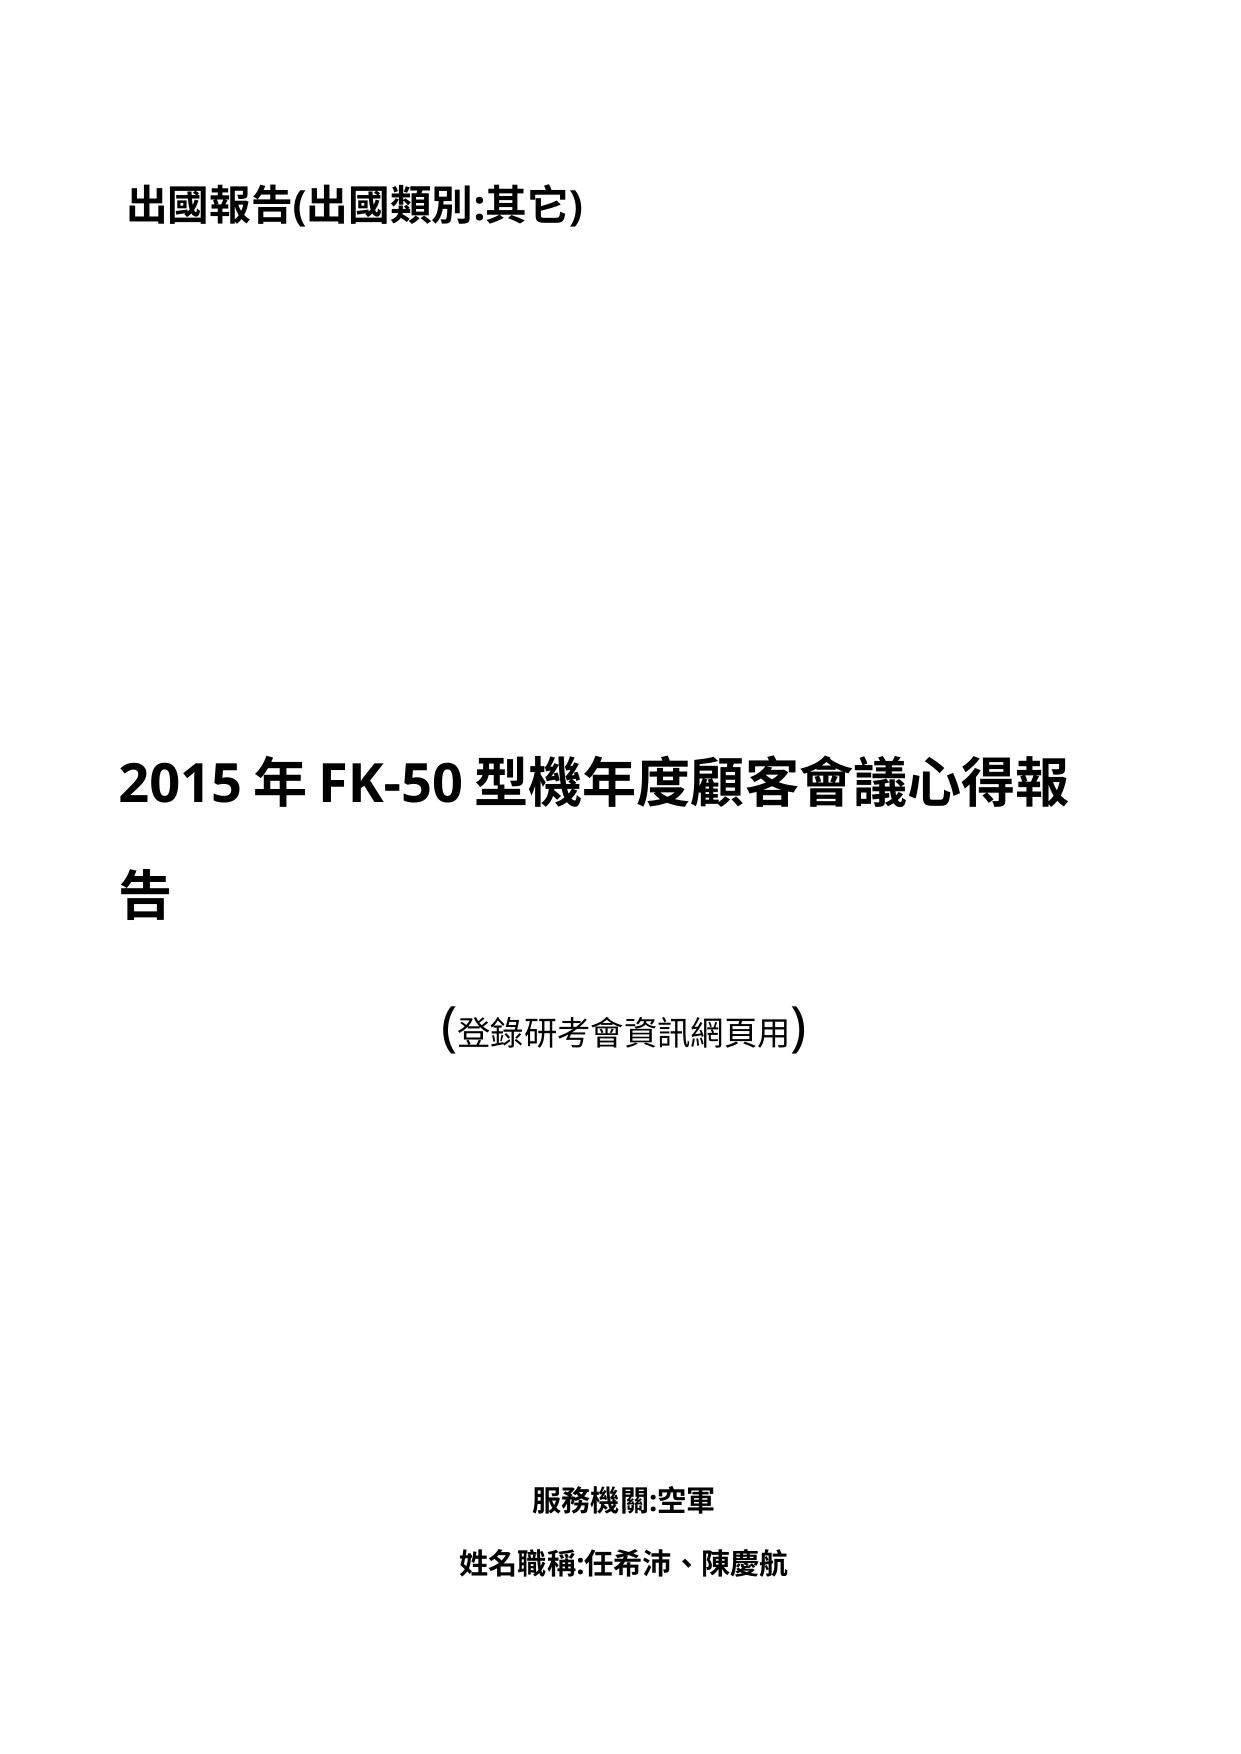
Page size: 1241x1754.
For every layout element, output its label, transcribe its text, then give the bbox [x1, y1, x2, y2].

text 姓名職稱:任希沛、陳慶航 [126, 1554, 1122, 1579]
text 服務機關:空軍 [126, 1492, 1122, 1517]
text (登錄研考會資訊網頁用) [126, 985, 1122, 1060]
text 出國報告(出國類別:其它) [126, 160, 1122, 235]
text 2015年FK-50型機年度顧客會議心得報告 [118, 723, 1122, 948]
